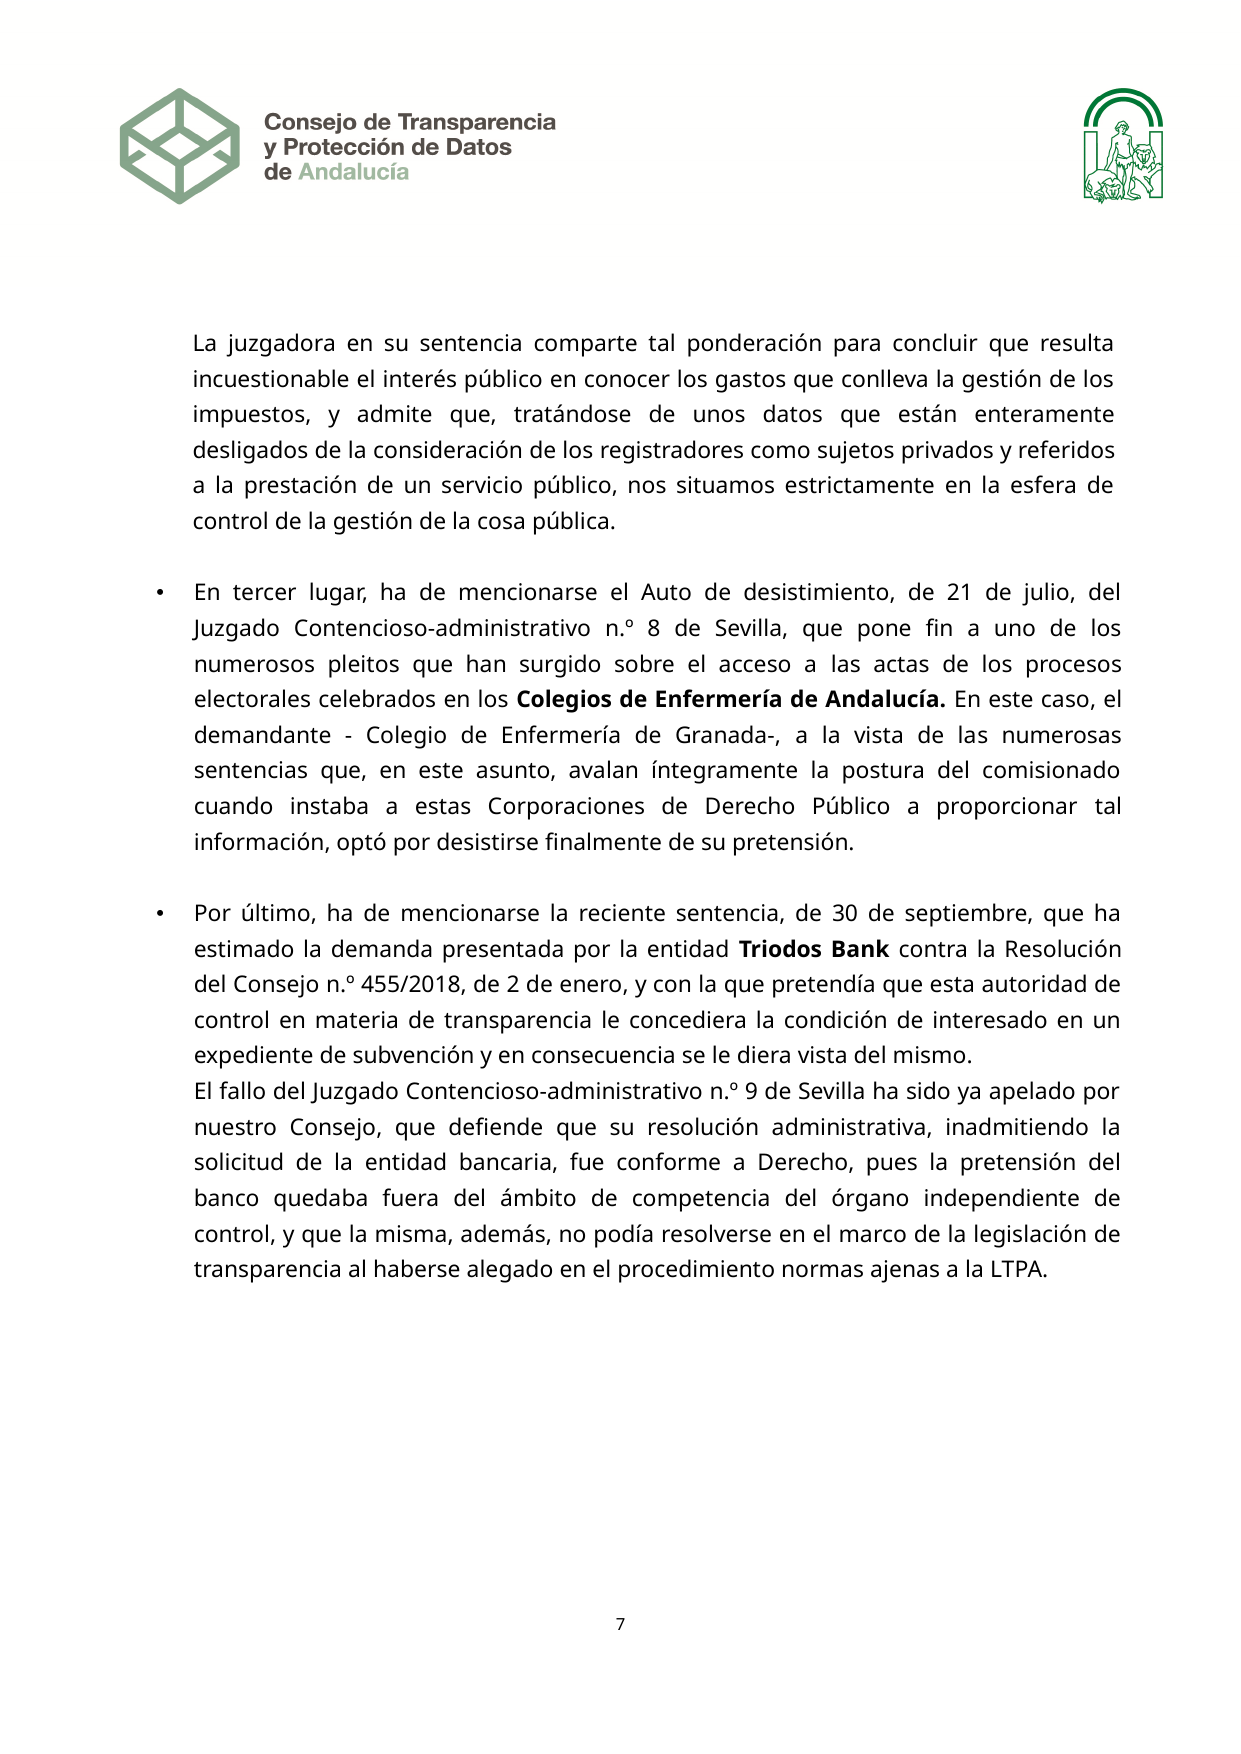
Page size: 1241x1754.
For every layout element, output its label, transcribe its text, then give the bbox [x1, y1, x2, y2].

list En tercer lugar, ha de mencionarse el Auto de desistimiento, de 21 de julio, del Juzgado Contencioso-administrativo n.º 8 de Sevilla, que pone fin a uno de los numerosos pleitos que han surgido sobre el acceso a las actas de los procesos electorales celebrados en los Colegios de Enfermería de Andalucía. En este caso, el demandante - Colegio de Enfermería de Granada-, a la vista de las numerosas sentencias que, en este asunto, avalan íntegramente la postura del comisionado cuando instaba a estas Corporaciones de Derecho Público a proporcionar tal información, optó por desistirse finalmente de su pretensión. [156, 576, 1122, 857]
text La juzgadora en su sentencia comparte tal ponderación para concluir que resulta incuestionable el interés público en conocer los gastos que conlleva la gestión de los impuestos, y admite que, tratándose de unos datos que están enteramente desligados de la consideración de los registradores como sujetos privados y referidos a la prestación de un servicio público, nos situamos estrictamente en la esfera de control de la gestión de la cosa pública. [118, 327, 1116, 536]
list El fallo del Juzgado Contencioso-administrativo n.º 9 de Sevilla ha sido ya apelado por nuestro Consejo, que defiende que su resolución administrativa, inadmitiendo la solicitud de la entidad bancaria, fue conforme a Derecho, pues la pretensión del banco quedaba fuera del ámbito de competencia del órgano independiente de control, y que la misma, además, no podía resolverse en el marco de la legislación de transparencia al haberse alegado en el procedimiento normas ajenas a la LTPA. [156, 1075, 1122, 1284]
list Por último, ha de mencionarse la reciente sentencia, de 30 de septiembre, que ha estimado la demanda presentada por la entidad Triodos Bank contra la Resolución del Consejo n.º 455/2018, de 2 de enero, y con la que pretendía que esta autoridad de control en materia de transparencia le concediera la condición de interesado en un expediente de subvención y en consecuencia se le diera vista del mismo. [156, 897, 1122, 1071]
